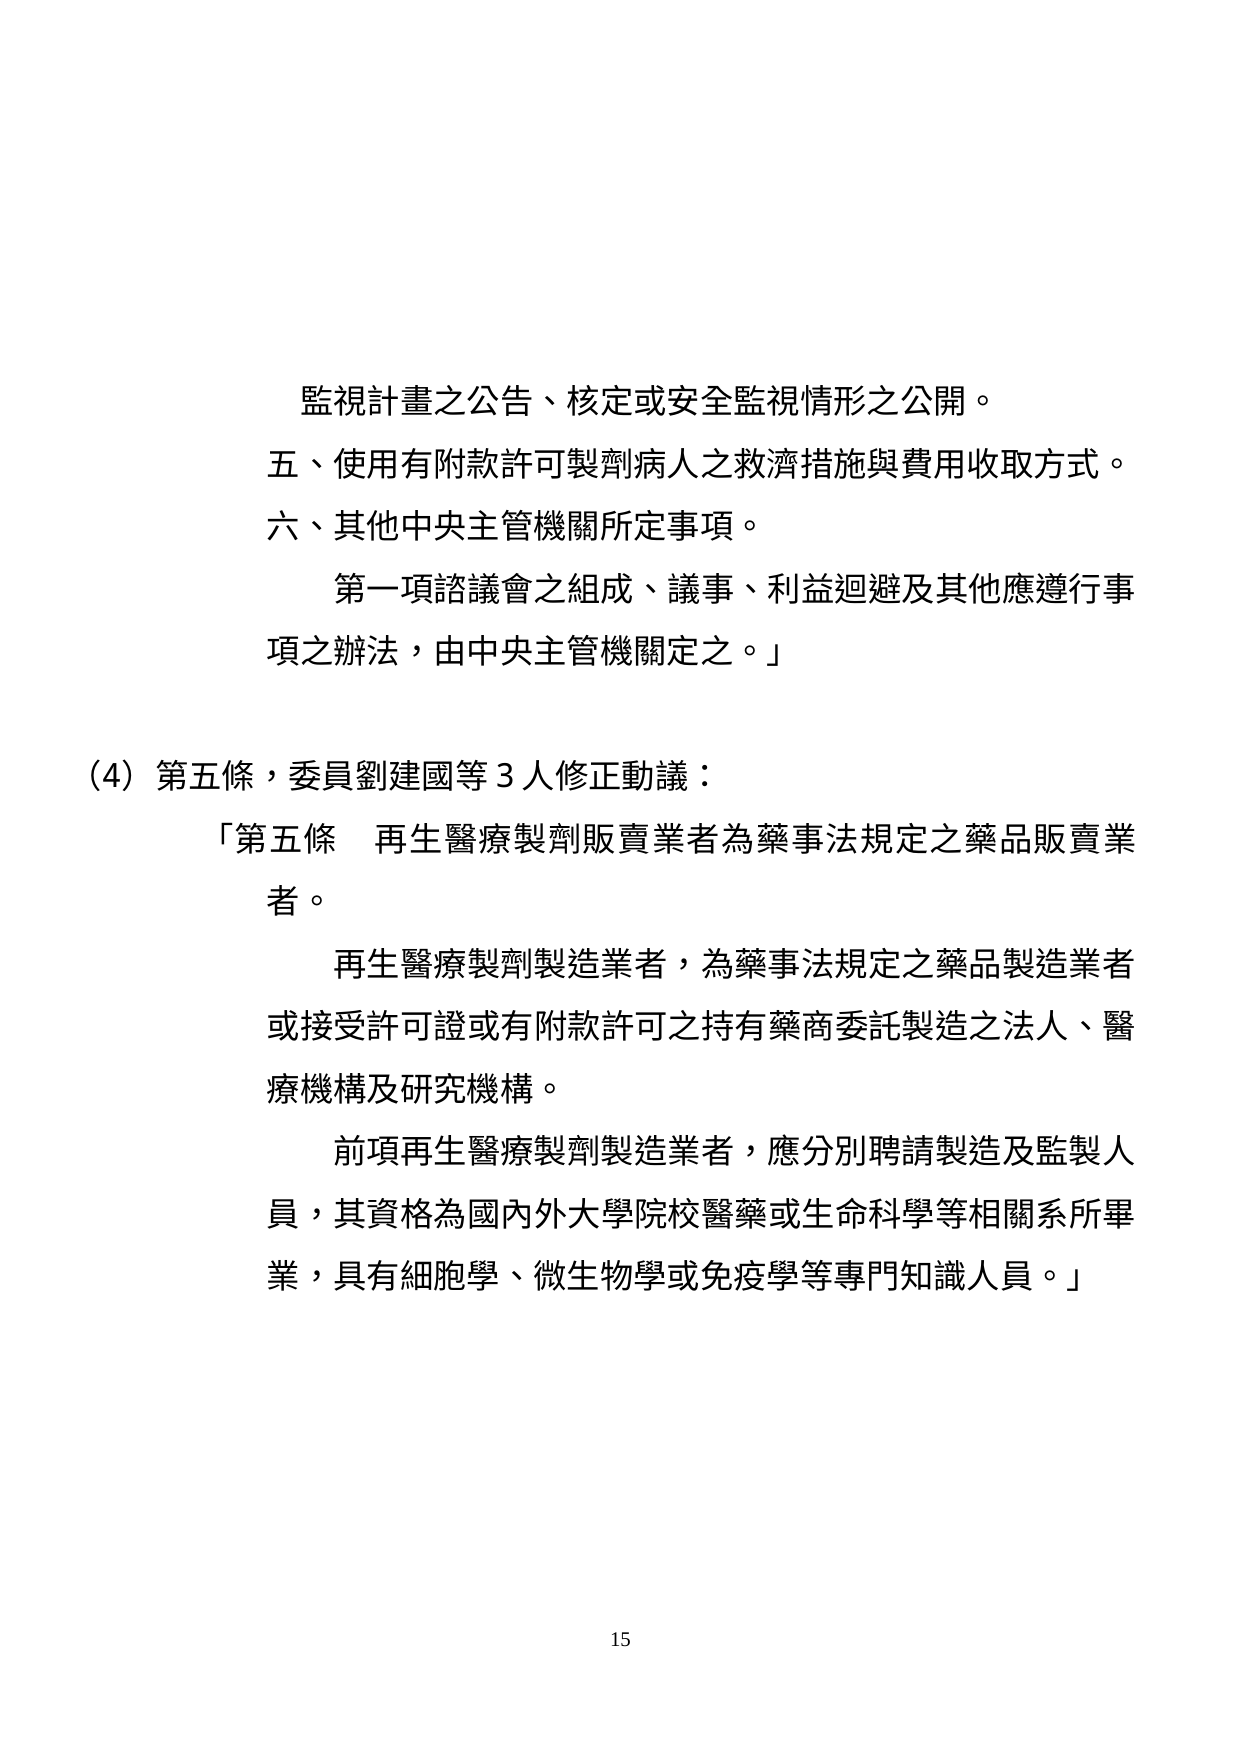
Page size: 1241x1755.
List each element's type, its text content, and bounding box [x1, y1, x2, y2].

table_header 「第五條 再生醫療製劑販賣業者為藥事法規定之藥品販賣業者。 再生醫療製劑製造業者，為藥事法規定之藥品製造業者或接受許可證或有附款許可之持有藥商委託製造之法人、醫療機構及研究機構。 前項再生醫療製劑製造業者，應分別聘請製造及監製人員，其資格為國內外大學院校醫藥或生命科學等相關系所畢業，具有細胞學、微生物學或免疫學等專門知識人員。」 [189, 795, 1148, 1358]
list 第五條，委員劉建國等3人修正動議： [68, 733, 1122, 795]
table_header 監視計畫之公告、核定或安全監視情形之公開。 五、使用有附款許可製劑病人之救濟措施與費用收取方式。 六、其他中央主管機關所定事項。 第一項諮議會之組成、議事、利益迴避及其他應遵行事項之辦法，由中央主管機關定之。」 [189, 358, 1148, 733]
